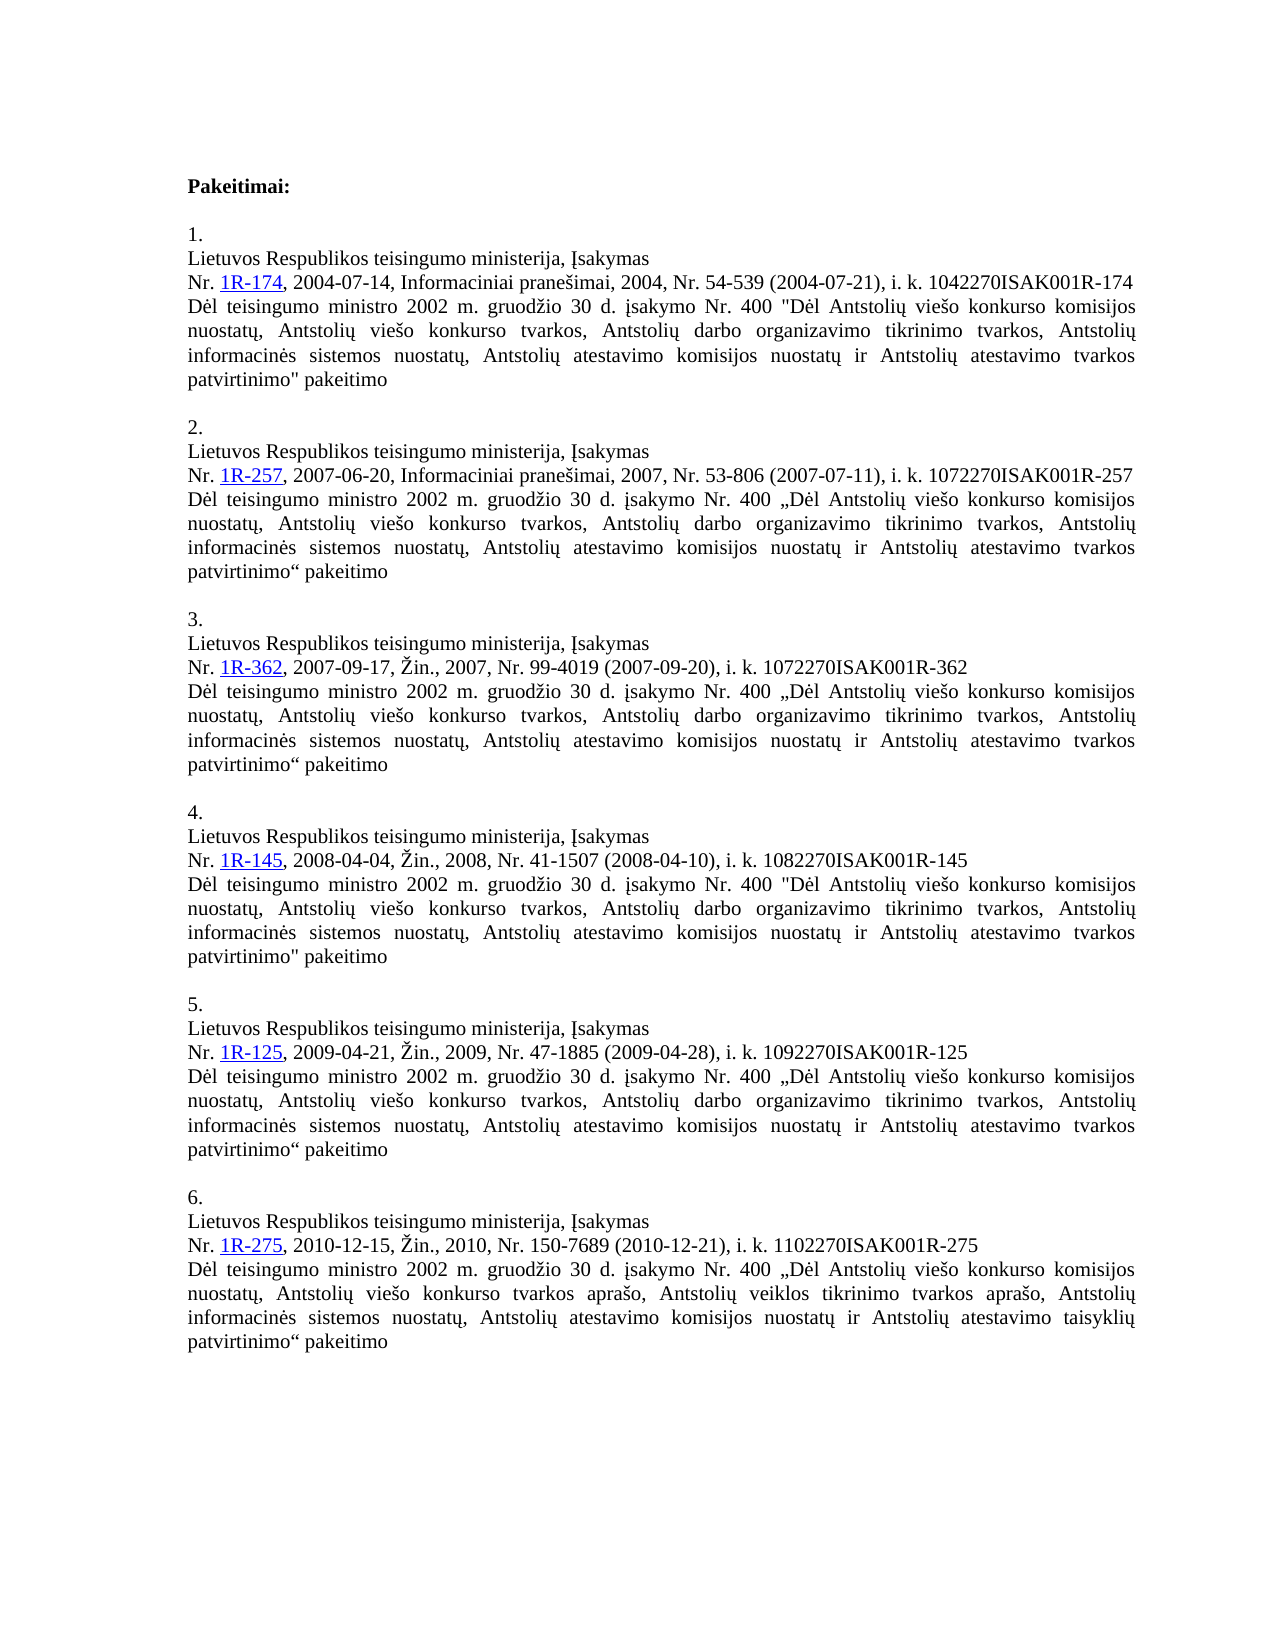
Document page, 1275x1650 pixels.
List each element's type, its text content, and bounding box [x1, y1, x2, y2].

text Lietuvos Respublikos teisingumo ministerija, Įsakymas [187, 1016, 1137, 1040]
text 6. [187, 1185, 1137, 1209]
text Nr. 1R-362, 2007-09-17, Žin., 2007, Nr. 99-4019 (2007-09-20), i. k. 1072270ISAK001R-362 [187, 655, 1137, 679]
text Dėl teisingumo ministro 2002 m. gruodžio 30 d. įsakymo Nr. 400 „Dėl Antstolių viešo konkurso komisijos nuostatų, Antstolių viešo konkurso tvarkos aprašo, Antstolių veiklos tikrinimo tvarkos aprašo, Antstolių informacinės sistemos nuostatų, Antstolių atestavimo komisijos nuostatų ir Antstolių atestavimo taisyklių patvirtinimo“ pakeitimo [187, 1257, 1137, 1353]
text Lietuvos Respublikos teisingumo ministerija, Įsakymas [187, 631, 1137, 655]
text Lietuvos Respublikos teisingumo ministerija, Įsakymas [187, 1209, 1137, 1233]
text Dėl teisingumo ministro 2002 m. gruodžio 30 d. įsakymo Nr. 400 „Dėl Antstolių viešo konkurso komisijos nuostatų, Antstolių viešo konkurso tvarkos, Antstolių darbo organizavimo tikrinimo tvarkos, Antstolių informacinės sistemos nuostatų, Antstolių atestavimo komisijos nuostatų ir Antstolių atestavimo tvarkos patvirtinimo“ pakeitimo [187, 487, 1137, 583]
text Dėl teisingumo ministro 2002 m. gruodžio 30 d. įsakymo Nr. 400 "Dėl Antstolių viešo konkurso komisijos nuostatų, Antstolių viešo konkurso tvarkos, Antstolių darbo organizavimo tikrinimo tvarkos, Antstolių informacinės sistemos nuostatų, Antstolių atestavimo komisijos nuostatų ir Antstolių atestavimo tvarkos patvirtinimo" pakeitimo [187, 872, 1137, 968]
text 2. [187, 415, 1137, 439]
text Lietuvos Respublikos teisingumo ministerija, Įsakymas [187, 246, 1137, 270]
text 4. [187, 800, 1137, 824]
text Dėl teisingumo ministro 2002 m. gruodžio 30 d. įsakymo Nr. 400 „Dėl Antstolių viešo konkurso komisijos nuostatų, Antstolių viešo konkurso tvarkos, Antstolių darbo organizavimo tikrinimo tvarkos, Antstolių informacinės sistemos nuostatų, Antstolių atestavimo komisijos nuostatų ir Antstolių atestavimo tvarkos patvirtinimo“ pakeitimo [187, 679, 1137, 776]
text Nr. 1R-174, 2004-07-14, Informaciniai pranešimai, 2004, Nr. 54-539 (2004-07-21), i. k. 1042270ISAK001R-174 [187, 270, 1137, 294]
text Lietuvos Respublikos teisingumo ministerija, Įsakymas [187, 439, 1137, 463]
text Lietuvos Respublikos teisingumo ministerija, Įsakymas [187, 824, 1137, 848]
text Dėl teisingumo ministro 2002 m. gruodžio 30 d. įsakymo Nr. 400 „Dėl Antstolių viešo konkurso komisijos nuostatų, Antstolių viešo konkurso tvarkos, Antstolių darbo organizavimo tikrinimo tvarkos, Antstolių informacinės sistemos nuostatų, Antstolių atestavimo komisijos nuostatų ir Antstolių atestavimo tvarkos patvirtinimo“ pakeitimo [187, 1064, 1137, 1161]
text Dėl teisingumo ministro 2002 m. gruodžio 30 d. įsakymo Nr. 400 "Dėl Antstolių viešo konkurso komisijos nuostatų, Antstolių viešo konkurso tvarkos, Antstolių darbo organizavimo tikrinimo tvarkos, Antstolių informacinės sistemos nuostatų, Antstolių atestavimo komisijos nuostatų ir Antstolių atestavimo tvarkos patvirtinimo" pakeitimo [187, 294, 1137, 391]
text Nr. 1R-145, 2008-04-04, Žin., 2008, Nr. 41-1507 (2008-04-10), i. k. 1082270ISAK001R-145 [187, 848, 1137, 872]
text 3. [187, 607, 1137, 631]
text 1. [187, 222, 1137, 246]
text Nr. 1R-125, 2009-04-21, Žin., 2009, Nr. 47-1885 (2009-04-28), i. k. 1092270ISAK001R-125 [187, 1040, 1137, 1064]
text Pakeitimai: [187, 174, 1137, 198]
text 5. [187, 992, 1137, 1016]
text Nr. 1R-257, 2007-06-20, Informaciniai pranešimai, 2007, Nr. 53-806 (2007-07-11), i. k. 1072270ISAK001R-257 [187, 463, 1137, 487]
text Nr. 1R-275, 2010-12-15, Žin., 2010, Nr. 150-7689 (2010-12-21), i. k. 1102270ISAK001R-275 [187, 1233, 1137, 1257]
